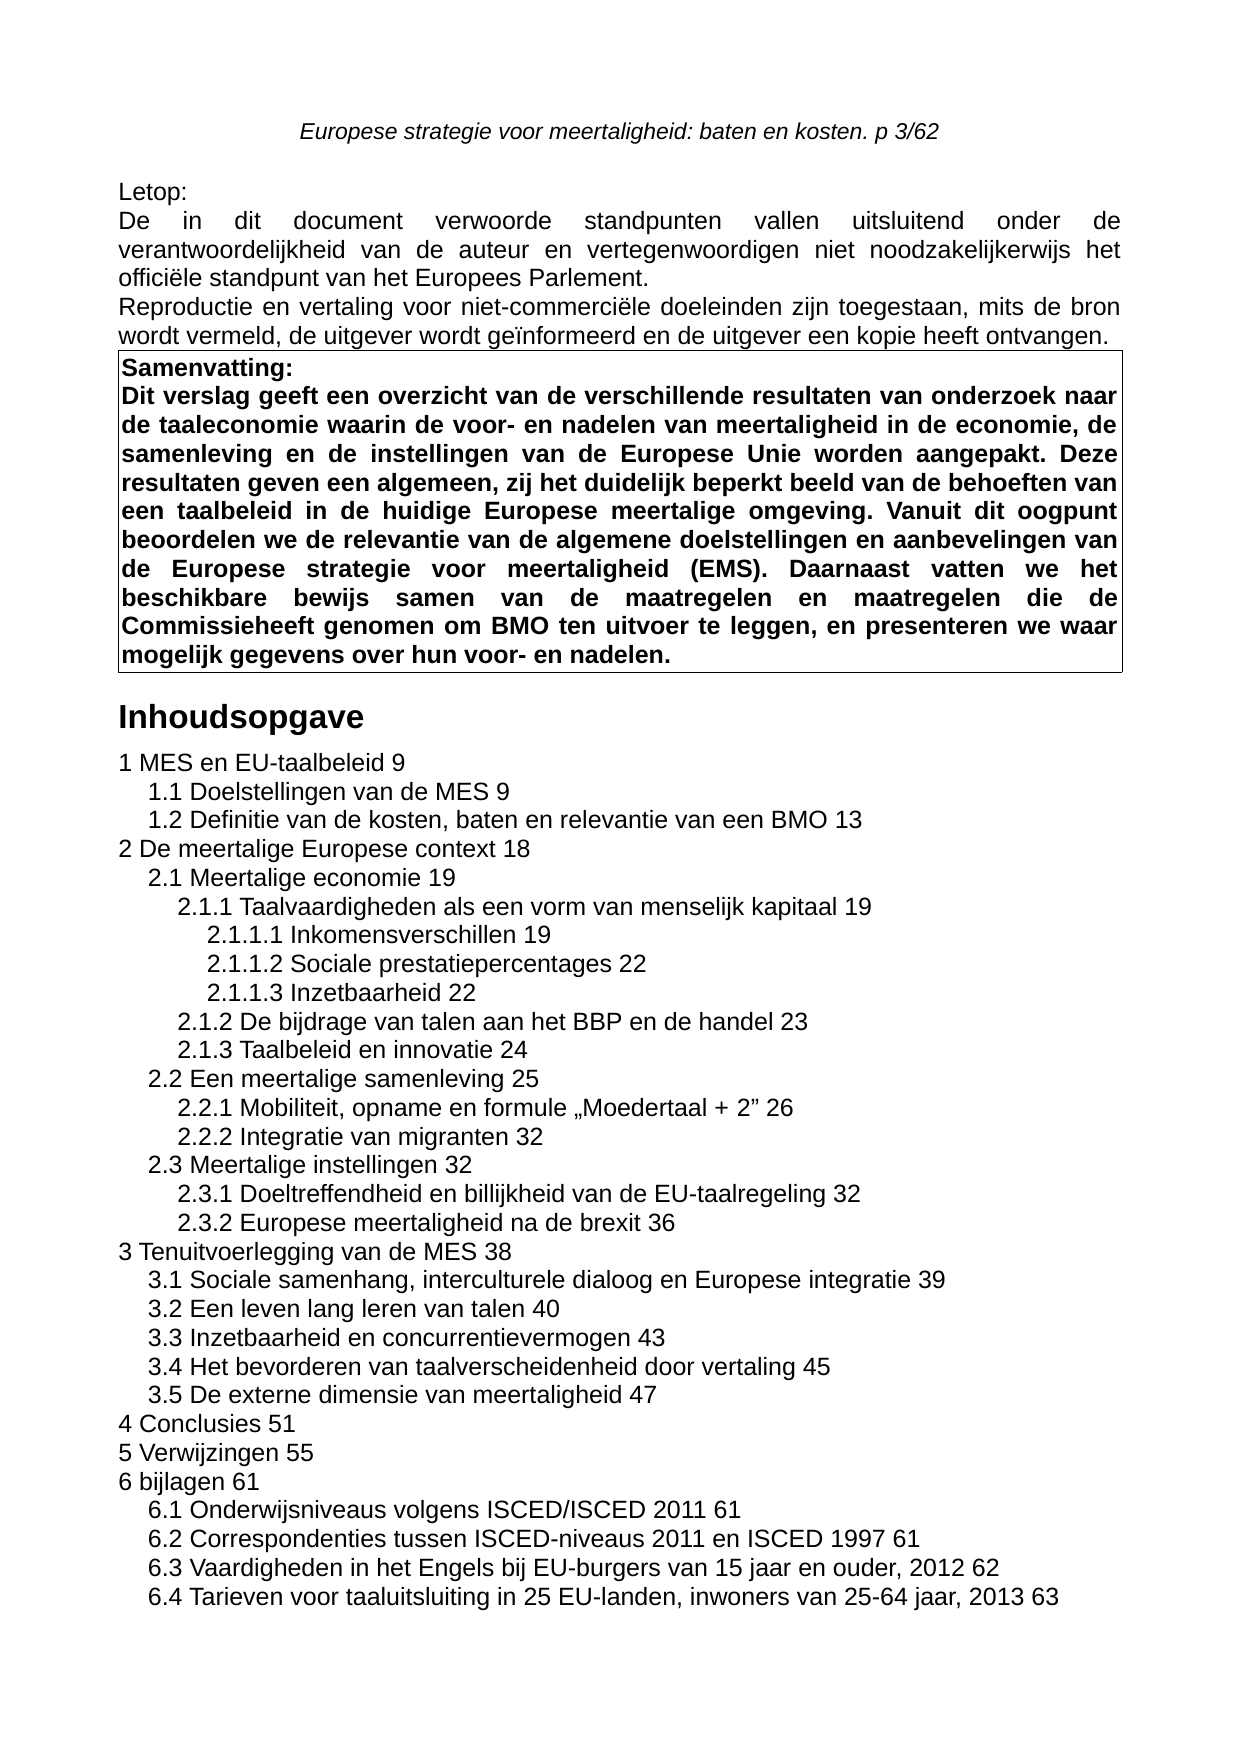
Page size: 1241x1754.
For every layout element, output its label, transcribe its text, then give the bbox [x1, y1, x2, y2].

text Letop: [118, 177, 1122, 206]
text 6.4 Tarieven voor taaluitsluiting in 25 EU-landen, inwoners van 25-64 jaar, 2013 63 [148, 1582, 1122, 1610]
text 2.1.1.2 Sociale prestatiepercentages 22 [207, 949, 1122, 978]
text 2.1.2 De bijdrage van talen aan het BBP en de handel 23 [177, 1007, 1122, 1035]
text Dit verslag geeft een overzicht van de verschillende resultaten van onderzoek naar de taaleconomie waarin de voor- en nadelen van meertaligheid in de economie, de samenleving en de instellingen van de Europese Unie worden aangepakt. Deze resultaten geven een algemeen, zij het duidelijk beperkt beeld van de behoeften van een taalbeleid in de huidige Europese meertalige omgeving. Vanuit dit oogpunt beoordelen we de relevantie van de algemene doelstellingen en aanbevelingen van de Europese strategie voor meertaligheid (EMS). Daarnaast vatten we het beschikbare bewijs samen van de maatregelen en maatregelen die de Commissieheeft genomen om BMO ten uitvoer te leggen, en presenteren we waar mogelijk gegevens over hun voor- en nadelen. [119, 378, 1122, 672]
subtitle Inhoudsopgave [118, 697, 1122, 735]
text 3.3 Inzetbaarheid en concurrentievermogen 43 [148, 1323, 1122, 1352]
text 5 Verwijzingen 55 [118, 1438, 1122, 1467]
text 2 De meertalige Europese context 18 [118, 834, 1122, 863]
text 3.5 De externe dimensie van meertaligheid 47 [148, 1380, 1122, 1409]
text 3 Tenuitvoerlegging van de MES 38 [118, 1237, 1122, 1265]
text 2.3.2 Europese meertaligheid na de brexit 36 [177, 1208, 1122, 1237]
text 3.2 Een leven lang leren van talen 40 [148, 1294, 1122, 1323]
text 4 Conclusies 51 [118, 1409, 1122, 1438]
text 2.2 Een meertalige samenleving 25 [148, 1064, 1122, 1093]
text 2.1.3 Taalbeleid en innovatie 24 [177, 1035, 1122, 1064]
text 2.3 Meertalige instellingen 32 [148, 1150, 1122, 1179]
text 6.1 Onderwijsniveaus volgens ISCED/ISCED 2011 61 [148, 1495, 1122, 1524]
text De in dit document verwoorde standpunten vallen uitsluitend onder de verantwoordelijkheid van de auteur en vertegenwoordigen niet noodzakelijkerwijs het officiële standpunt van het Europees Parlement. [118, 206, 1122, 292]
text 3.4 Het bevorderen van taalverscheidenheid door vertaling 45 [148, 1352, 1122, 1380]
text 1 MES en EU-taalbeleid 9 [118, 748, 1122, 777]
text 2.3.1 Doeltreffendheid en billijkheid van de EU-taalregeling 32 [177, 1179, 1122, 1208]
text Samenvatting: [119, 351, 1122, 378]
text 3.1 Sociale samenhang, interculturele dialoog en Europese integratie 39 [148, 1265, 1122, 1294]
text 2.1 Meertalige economie 19 [148, 863, 1122, 892]
text 2.2.2 Integratie van migranten 32 [177, 1122, 1122, 1150]
text 2.1.1.3 Inzetbaarheid 22 [207, 978, 1122, 1007]
text 6 bijlagen 61 [118, 1467, 1122, 1495]
text 2.2.1 Mobiliteit, opname en formule „Moedertaal + 2” 26 [177, 1093, 1122, 1122]
text 6.2 Correspondenties tussen ISCED-niveaus 2011 en ISCED 1997 61 [148, 1524, 1122, 1553]
text 2.1.1.1 Inkomensverschillen 19 [207, 920, 1122, 949]
text 6.3 Vaardigheden in het Engels bij EU-burgers van 15 jaar en ouder, 2012 62 [148, 1553, 1122, 1582]
text 2.1.1 Taalvaardigheden als een vorm van menselijk kapitaal 19 [177, 892, 1122, 920]
text 1.2 Definitie van de kosten, baten en relevantie van een BMO 13 [148, 805, 1122, 834]
text 1.1 Doelstellingen van de MES 9 [148, 777, 1122, 805]
text Reproductie en vertaling voor niet-commerciële doeleinden zijn toegestaan, mits de bron wordt vermeld, de uitgever wordt geïnformeerd en de uitgever een kopie heeft ontvangen. [118, 292, 1122, 349]
